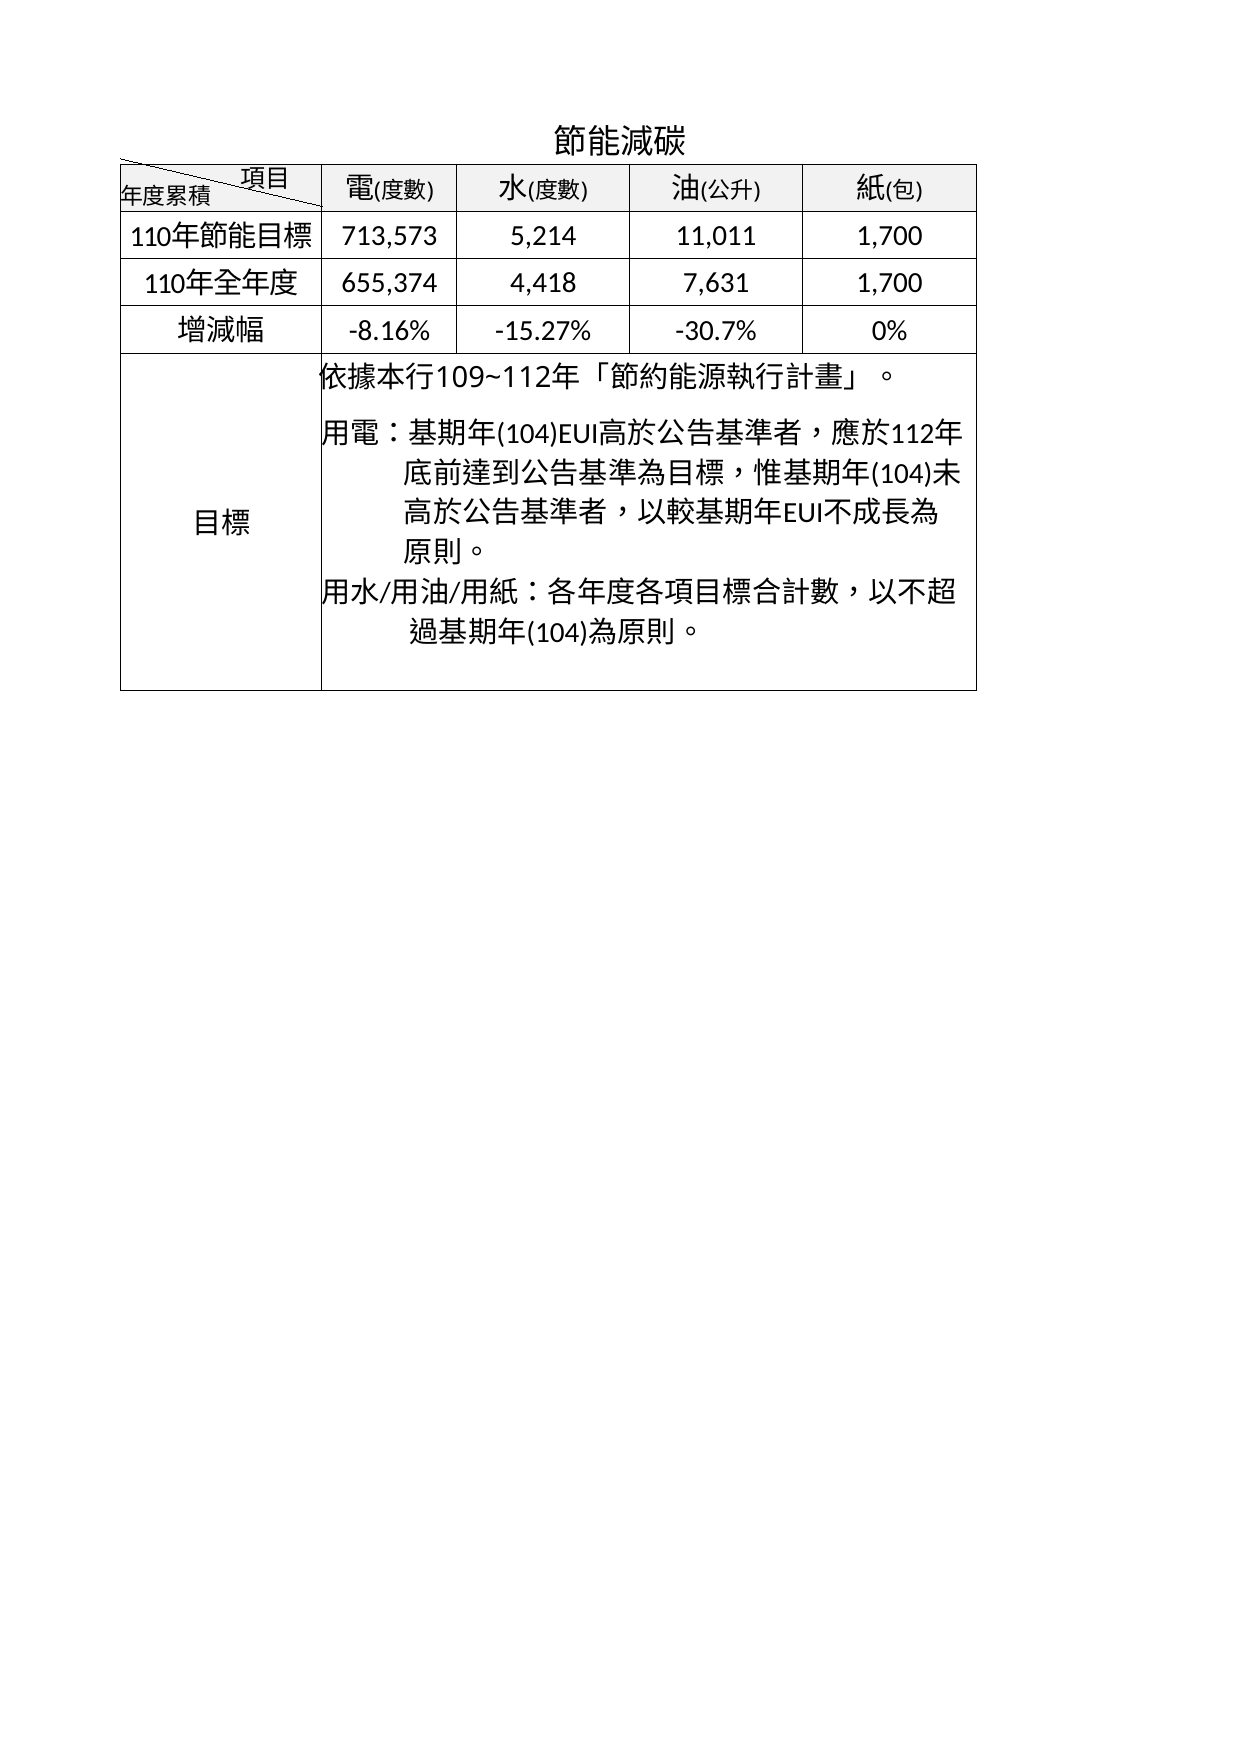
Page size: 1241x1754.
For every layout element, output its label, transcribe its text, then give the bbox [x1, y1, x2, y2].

table_cell 1,700 [803, 212, 976, 258]
table_cell 110年全年度 [121, 259, 321, 305]
table_cell -30.7% [630, 306, 802, 353]
table_cell 依據本行109~112年「節約能源執行計畫」。 用電：基期年(104)EUI高於公告基準者，應於112年底前達到公告基準為目標，惟基期年(104)未高於公告基準者，以較基期年EUI不成長為原則。 用水/用油/用紙：各年度各項目標合計數，以不超過基期年(104)為原則。 [322, 354, 976, 690]
table_cell 655,374 [322, 259, 456, 305]
table_cell 增減幅 [121, 306, 321, 353]
table_cell 110年節能目標 [121, 212, 321, 258]
text 節能減碳 [118, 118, 1122, 163]
table_cell -15.27% [457, 306, 629, 353]
table_cell 目標 [121, 354, 321, 690]
table_cell 1,700 [803, 259, 976, 305]
table_header 油(公升) [630, 165, 802, 211]
table_header 水(度數) [457, 165, 629, 211]
table_cell 0% [803, 306, 976, 353]
table_cell 11,011 [630, 212, 802, 258]
table_cell 4,418 [457, 259, 629, 305]
table_header 電(度數) [322, 165, 456, 211]
table_header 年度累積 [121, 165, 321, 211]
table_cell 7,631 [630, 259, 802, 305]
table_header 紙(包) [803, 165, 976, 211]
table_cell 713,573 [322, 212, 456, 258]
table_cell 5,214 [457, 212, 629, 258]
table_cell -8.16% [322, 306, 456, 353]
